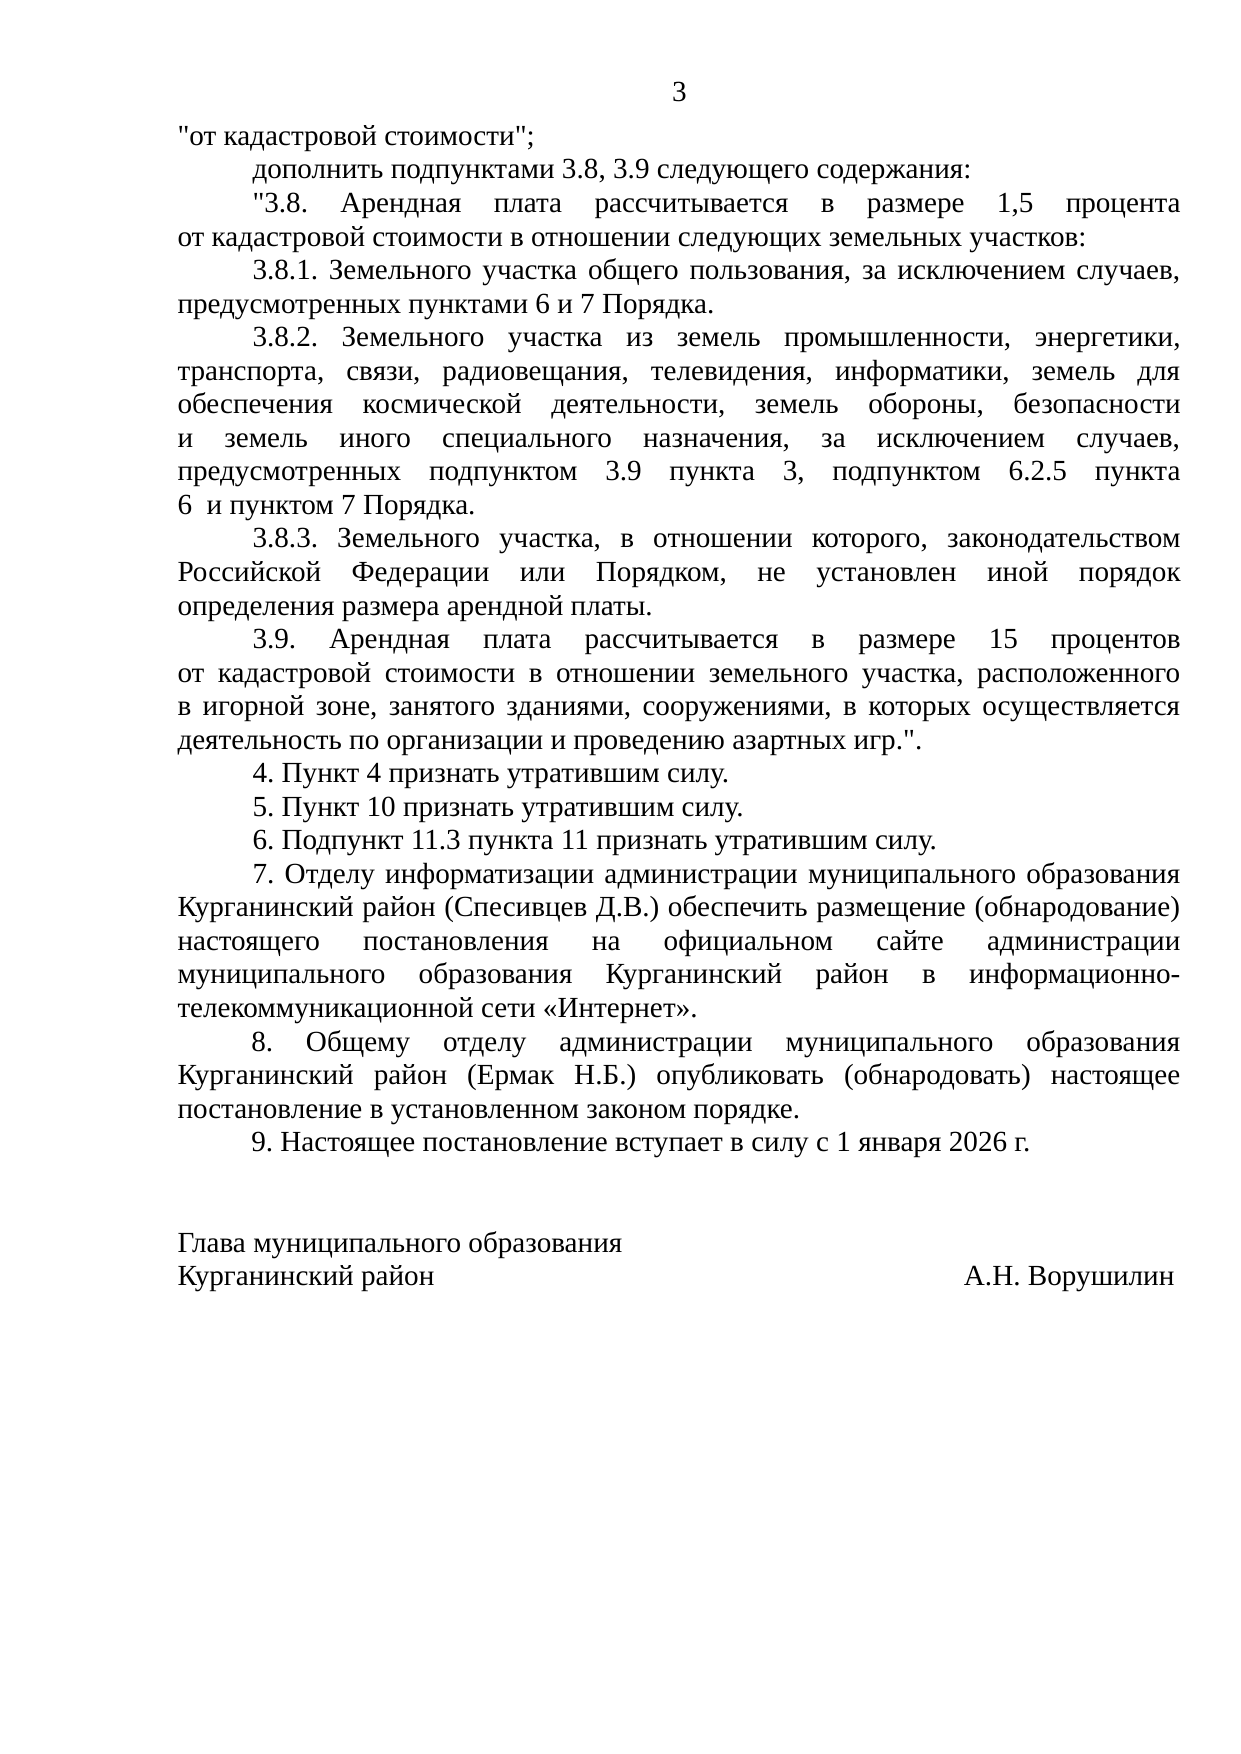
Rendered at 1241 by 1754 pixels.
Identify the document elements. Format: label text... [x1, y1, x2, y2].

text 3.8.2. Земельного участка из земель промышленности, энергетики, транспорта, связи, радиовещания, телевидения, информатики, земель для обеспечения космической деятельности, земель обороны, безопасности и земель иного специального назначения, за исключением случаев, предусмотренных подпунктом 3.9 пункта 3, подпунктом 6.2.5 пункта 6 и пунктом 7 Порядка. [177, 319, 1181, 521]
text 6. Подпункт 11.3 пункта 11 признать утратившим силу. [177, 822, 1181, 856]
text 3.8.3. Земельного участка, в отношении которого, законодательством Российской Федерации или Порядком, не установлен иной порядок определения размера арендной платы. [177, 521, 1181, 621]
text "3.8. Арендная плата рассчитывается в размере 1,5 процента от кадастровой стоимости в отношении следующих земельных участков: [177, 185, 1181, 252]
text Глава муниципального образования [177, 1225, 1181, 1258]
text 5. Пункт 10 признать утратившим силу. [177, 789, 1181, 822]
text дополнить подпунктами 3.8, 3.9 следующего содержания: [177, 152, 1181, 185]
text 4. Пункт 4 признать утратившим силу. [177, 755, 1181, 789]
text 3.8.1. Земельного участка общего пользования, за исключением случаев, предусмотренных пунктами 6 и 7 Порядка. [177, 252, 1181, 319]
text 8. Общему отделу администрации муниципального образования Курганинский район (Ермак Н.Б.) опубликовать (обнародовать) настоящее постановление в установленном законом порядке. [177, 1024, 1181, 1124]
text 3.9. Арендная плата рассчитывается в размере 15 процентов от кадастровой стоимости в отношении земельного участка, расположенного в игорной зоне, занятого зданиями, сооружениями, в которых осуществляется деятельность по организации и проведению азартных игр.". [177, 621, 1181, 755]
text 7. Отделу информатизации администрации муниципального образования Курганинский район (Спесивцев Д.В.) обеспечить размещение (обнародование) настоящего постановления на официальном сайте администрации муниципального образования Курганинский район в информационно-телекоммуникационной сети «Интернет». [177, 856, 1181, 1024]
text "от кадастровой стоимости"; [177, 118, 1181, 152]
text 9. Настоящее постановление вступает в силу с 1 января 2026 г. [177, 1124, 1181, 1158]
text Курганинский район А.Н. Ворушилин [177, 1258, 1181, 1292]
